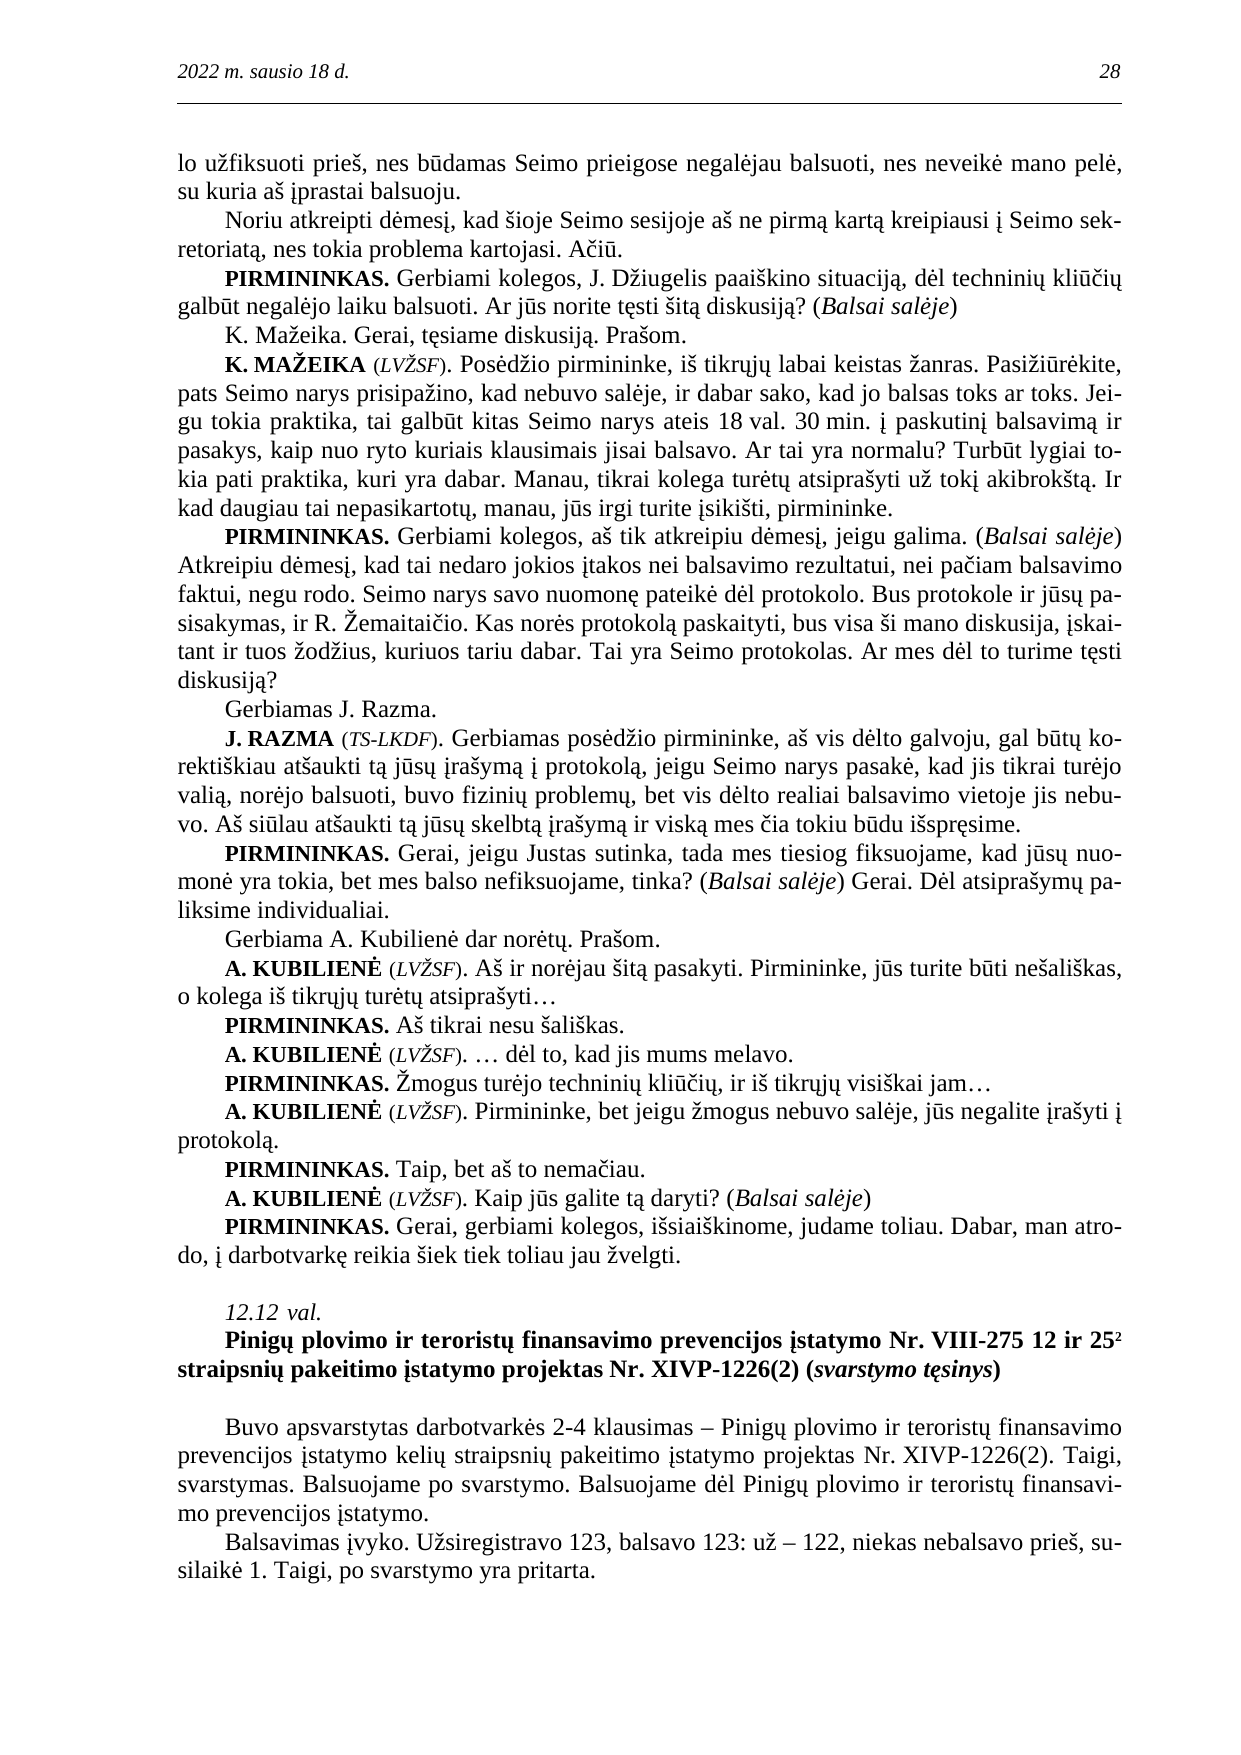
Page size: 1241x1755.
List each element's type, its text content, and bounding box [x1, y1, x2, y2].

text Ger­bia­mas J. Raz­ma. [177, 694, 1122, 723]
text PIRMININKAS. Aš tik­rai ne­su ša­liš­kas. [177, 1010, 1122, 1039]
text Bu­vo ap­svars­ty­tas dar­bo­tvarkės 2-4 klau­si­mas – Pi­ni­gų plo­vi­mo ir te­ro­ris­tų fi­nan­sa­vi­mo pre­ven­ci­jos įsta­ty­mo ke­lių straips­nių pa­kei­ti­mo įsta­ty­mo pro­jek­tas Nr. XIVP-1226(2). Tai­gi, svars­ty­mas. Bal­suo­ja­me po svars­ty­mo. Bal­suo­ja­me dėl Pi­ni­gų plo­vi­mo ir te­ro­ris­tų fi­nan­sa­vi­mo pre­ven­ci­jos įsta­ty­mo. [177, 1412, 1122, 1527]
text J. RAZMA (TS-LKDF). Ger­bia­mas po­sė­džio pir­mi­nin­ke, aš vis dėl­to gal­vo­ju, gal bū­tų ko­rek­tiš­kiau at­šauk­ti tą jū­sų įra­šy­mą į pro­to­ko­lą, jei­gu Sei­mo na­rys pa­sa­kė, kad jis tik­rai tu­rė­jo va­lią, no­rė­jo bal­suo­ti, bu­vo fi­zi­nių pro­ble­mų, bet vis dėl­to re­a­liai bal­sa­vi­mo vie­to­je jis ne­bu­vo. Aš siū­lau at­šauk­ti tą jū­sų skelb­tą įra­šy­mą ir vis­ką mes čia to­kiu bū­du iš­sprę­si­me. [177, 723, 1122, 838]
text Ger­bia­ma A. Ku­bi­lie­nė dar no­rė­tų. Pra­šom. [177, 924, 1122, 953]
text Bal­sa­vi­mas įvy­ko. Už­si­re­gist­ra­vo 123, bal­sa­vo 123: už – 122, nie­kas ne­bal­sa­vo prieš, su­si­lai­kė 1. Tai­gi, po svars­ty­mo yra pri­tar­ta. [177, 1527, 1122, 1584]
text PIRMININKAS. Ge­rai, jei­gu Jus­tas su­tin­ka, ta­da mes tie­siog fik­suo­ja­me, kad jū­sų nuo­mo­nė yra to­kia, bet mes bal­so ne­fik­suo­ja­me, tin­ka? (Bal­sai sa­lė­je) Ge­rai. Dėl at­si­pra­šy­mų pa­lik­si­me in­di­vi­du­a­liai. [177, 838, 1122, 924]
text PIRMININKAS. Žmo­gus tu­rė­jo tech­ni­nių kliū­čių, ir iš tik­rų­jų vi­siš­kai jam… [177, 1068, 1122, 1096]
text PIRMININKAS. Ger­bia­mi ko­le­gos, J. Džiu­ge­lis pa­aiš­ki­no si­tu­a­ci­ją, dėl tech­ni­nių kliū­čių gal­būt ne­ga­lė­jo lai­ku bal­suo­ti. Ar jūs no­ri­te tęs­ti ši­tą dis­ku­si­ją? (Bal­sai sa­lė­je) [177, 263, 1122, 320]
text PIRMININKAS. Ge­rai, ger­bia­mi ko­le­gos, iš­si­aiš­ki­no­me, ju­da­me to­liau. Da­bar, man at­ro­do, į dar­bo­tvarkę rei­kia šiek tiek to­liau jau žvelg­ti. [177, 1211, 1122, 1269]
text A. KUBILIENĖ (LVŽSF). … dėl to, kad jis mums me­la­vo. [177, 1039, 1122, 1068]
text No­riu at­kreip­ti dė­me­sį, kad šio­je Sei­mo se­si­jo­je aš ne pir­mą kar­tą krei­piau­si į Sei­mo sek­re­to­ria­tą, nes to­kia pro­ble­ma kar­to­ja­si. Ačiū. [177, 205, 1122, 263]
text K. MAŽEIKA (LVŽSF). Po­sė­džio pir­mi­nin­ke, iš tik­rų­jų la­bai keis­tas žan­ras. Pa­si­žiū­rė­ki­te, pats Sei­mo na­rys pri­si­pa­ži­no, kad ne­bu­vo sa­lė­je, ir da­bar sa­ko, kad jo bal­sas toks ar toks. Jei­gu to­kia prak­ti­ka, tai gal­būt ki­tas Sei­mo na­rys at­eis 18 val. 30 min. į pas­ku­ti­nį bal­sa­vi­mą ir pa­sa­kys, kaip nuo ry­to ku­riais klau­si­mais ji­sai bal­sa­vo. Ar tai yra nor­ma­lu? Tur­būt ly­giai to­kia pa­ti prak­ti­ka, ku­ri yra da­bar. Ma­nau, tik­rai ko­le­ga tu­rė­tų at­si­pra­šy­ti už to­kį aki­brokš­tą. Ir kad dau­giau tai ne­pa­si­kar­to­tų, ma­nau, jūs ir­gi tu­ri­te įsi­kiš­ti, pir­mi­nin­ke. [177, 349, 1122, 521]
text lo už­fik­suo­ti prieš, nes bū­da­mas Sei­mo pri­ei­go­se ne­ga­lė­jau bal­suo­ti, nes ne­vei­kė ma­no pe­lė, su ku­ria aš įpras­tai bal­suo­ju. [177, 148, 1122, 205]
text A. KUBILIENĖ (LVŽSF). Pir­mi­nin­ke, bet jei­gu žmo­gus ne­bu­vo sa­lė­je, jūs ne­ga­li­te įra­šy­ti į pro­to­ko­lą. [177, 1096, 1122, 1154]
text Pi­ni­gų plo­vi­mo ir te­ro­ris­tų fi­nan­sa­vi­mo pre­ven­ci­jos įsta­ty­mo Nr. VIII-275 12 ir 252 straips­nių pa­kei­ti­mo įsta­ty­mo pro­jek­tas Nr. XIVP-1226(2) (svars­ty­mo tę­si­nys) [177, 1325, 1122, 1383]
text 12.12 val. [224, 1298, 1122, 1325]
text K. Ma­žei­ka. Ge­rai, tę­sia­me dis­ku­si­ją. Pra­šom. [177, 320, 1122, 349]
text A. KUBILIENĖ (LVŽSF). Aš ir no­rė­jau ši­tą pa­sa­ky­ti. Pir­mi­nin­ke, jūs tu­ri­te bū­ti ne­ša­liš­kas, o ko­le­ga iš tik­rų­jų tu­rė­tų at­si­pra­šy­ti… [177, 953, 1122, 1010]
text PIRMININKAS. Ger­bia­mi ko­le­gos, aš tik at­krei­piu dė­me­sį, jei­gu ga­li­ma. (Bal­sai sa­lė­je) At­krei­piu dė­me­sį, kad tai ne­da­ro jo­kios įta­kos nei bal­sa­vi­mo re­zul­ta­tui, nei pa­čiam bal­sa­vi­mo fak­tui, ne­gu ro­do. Sei­mo na­rys sa­vo nuo­mo­nę pa­tei­kė dėl pro­to­ko­lo. Bus pro­to­ko­le ir jū­sų pa­si­sa­ky­mas, ir R. Že­mai­tai­čio. Kas no­rės pro­to­ko­lą pa­skai­ty­ti, bus vi­sa ši ma­no dis­ku­si­ja, įskai­tant ir tuos žo­džius, ku­riuos ta­riu da­bar. Tai yra Sei­mo pro­to­ko­las. Ar mes dėl to tu­ri­me tęs­ti dis­ku­si­ją? [177, 521, 1122, 694]
text A. KUBILIENĖ (LVŽSF). Kaip jūs ga­li­te tą da­ry­ti? (Bal­sai sa­lė­je) [177, 1183, 1122, 1211]
text PIRMININKAS. Taip, bet aš to ne­ma­čiau. [177, 1154, 1122, 1183]
